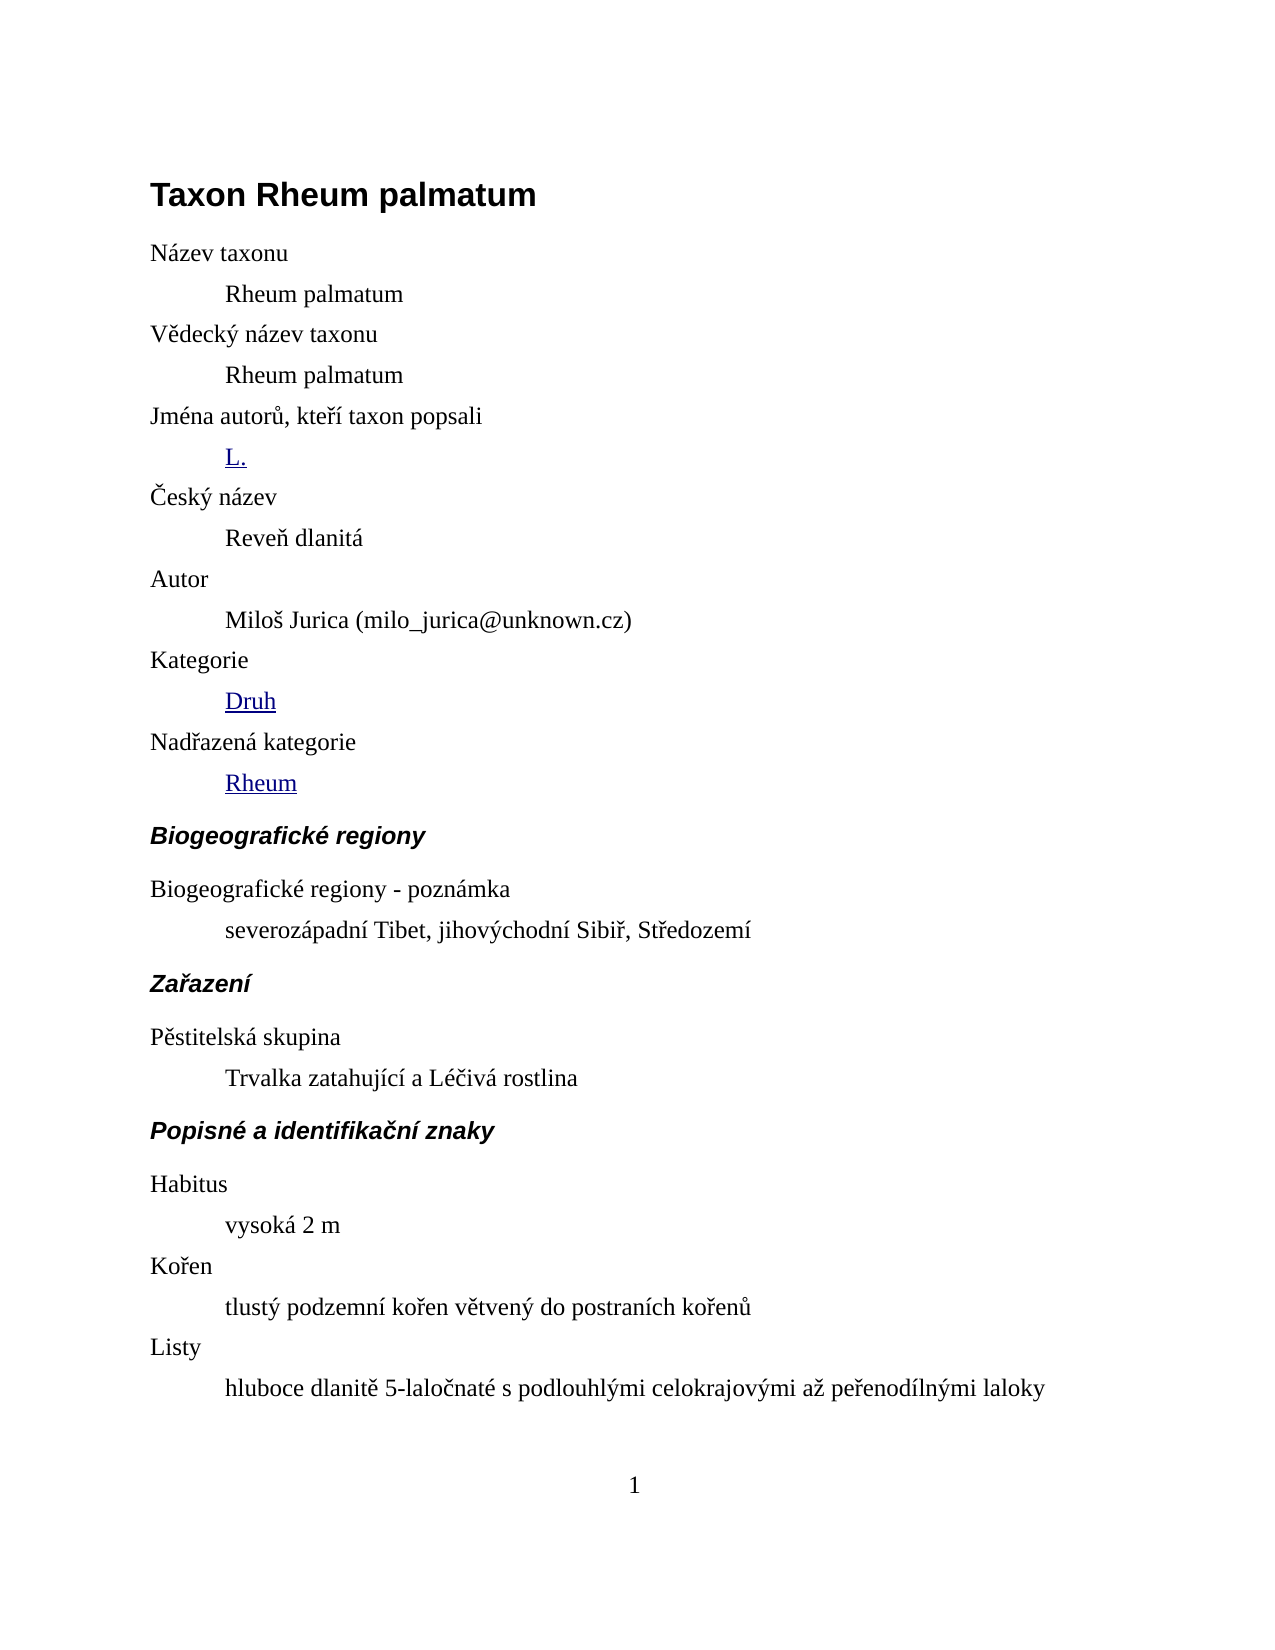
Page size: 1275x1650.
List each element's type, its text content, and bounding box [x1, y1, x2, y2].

text Biogeografické regiony - poznámka [150, 874, 1125, 903]
text Vědecký název taxonu [150, 319, 1125, 348]
text Kategorie [150, 645, 1125, 674]
text Jména autorů, kteří taxon popsali [150, 401, 1125, 430]
text severozápadní Tibet, jihovýchodní Sibiř, Středozemí [225, 915, 1125, 944]
text Druh [225, 686, 1125, 715]
text Rheum [225, 768, 1125, 796]
subtitle Zařazení [150, 969, 1125, 997]
text Český název [150, 482, 1125, 511]
subtitle Popisné a identifikační znaky [150, 1116, 1125, 1145]
subtitle Taxon Rheum palmatum [150, 175, 1125, 214]
text Listy [150, 1332, 1125, 1361]
text tlustý podzemní kořen větvený do postraních kořenů [225, 1292, 1125, 1320]
subtitle Biogeografické regiony [150, 821, 1125, 850]
text Autor [150, 564, 1125, 593]
text Trvalka zatahující a Léčivá rostlina [225, 1063, 1125, 1091]
text Nadřazená kategorie [150, 727, 1125, 756]
text Název taxonu [150, 238, 1125, 267]
text vysoká 2 m [225, 1210, 1125, 1239]
text L. [225, 442, 1125, 471]
text Miloš Jurica (milo_jurica@unknown.cz) [225, 605, 1125, 633]
text hluboce dlanitě 5-laločnaté s podlouhlými celokrajovými až peřenodílnými laloky [225, 1373, 1125, 1402]
text Reveň dlanitá [225, 523, 1125, 552]
text Pěstitelská skupina [150, 1022, 1125, 1051]
text Rheum palmatum [225, 279, 1125, 308]
text Habitus [150, 1169, 1125, 1198]
text Kořen [150, 1251, 1125, 1279]
text Rheum palmatum [225, 360, 1125, 389]
